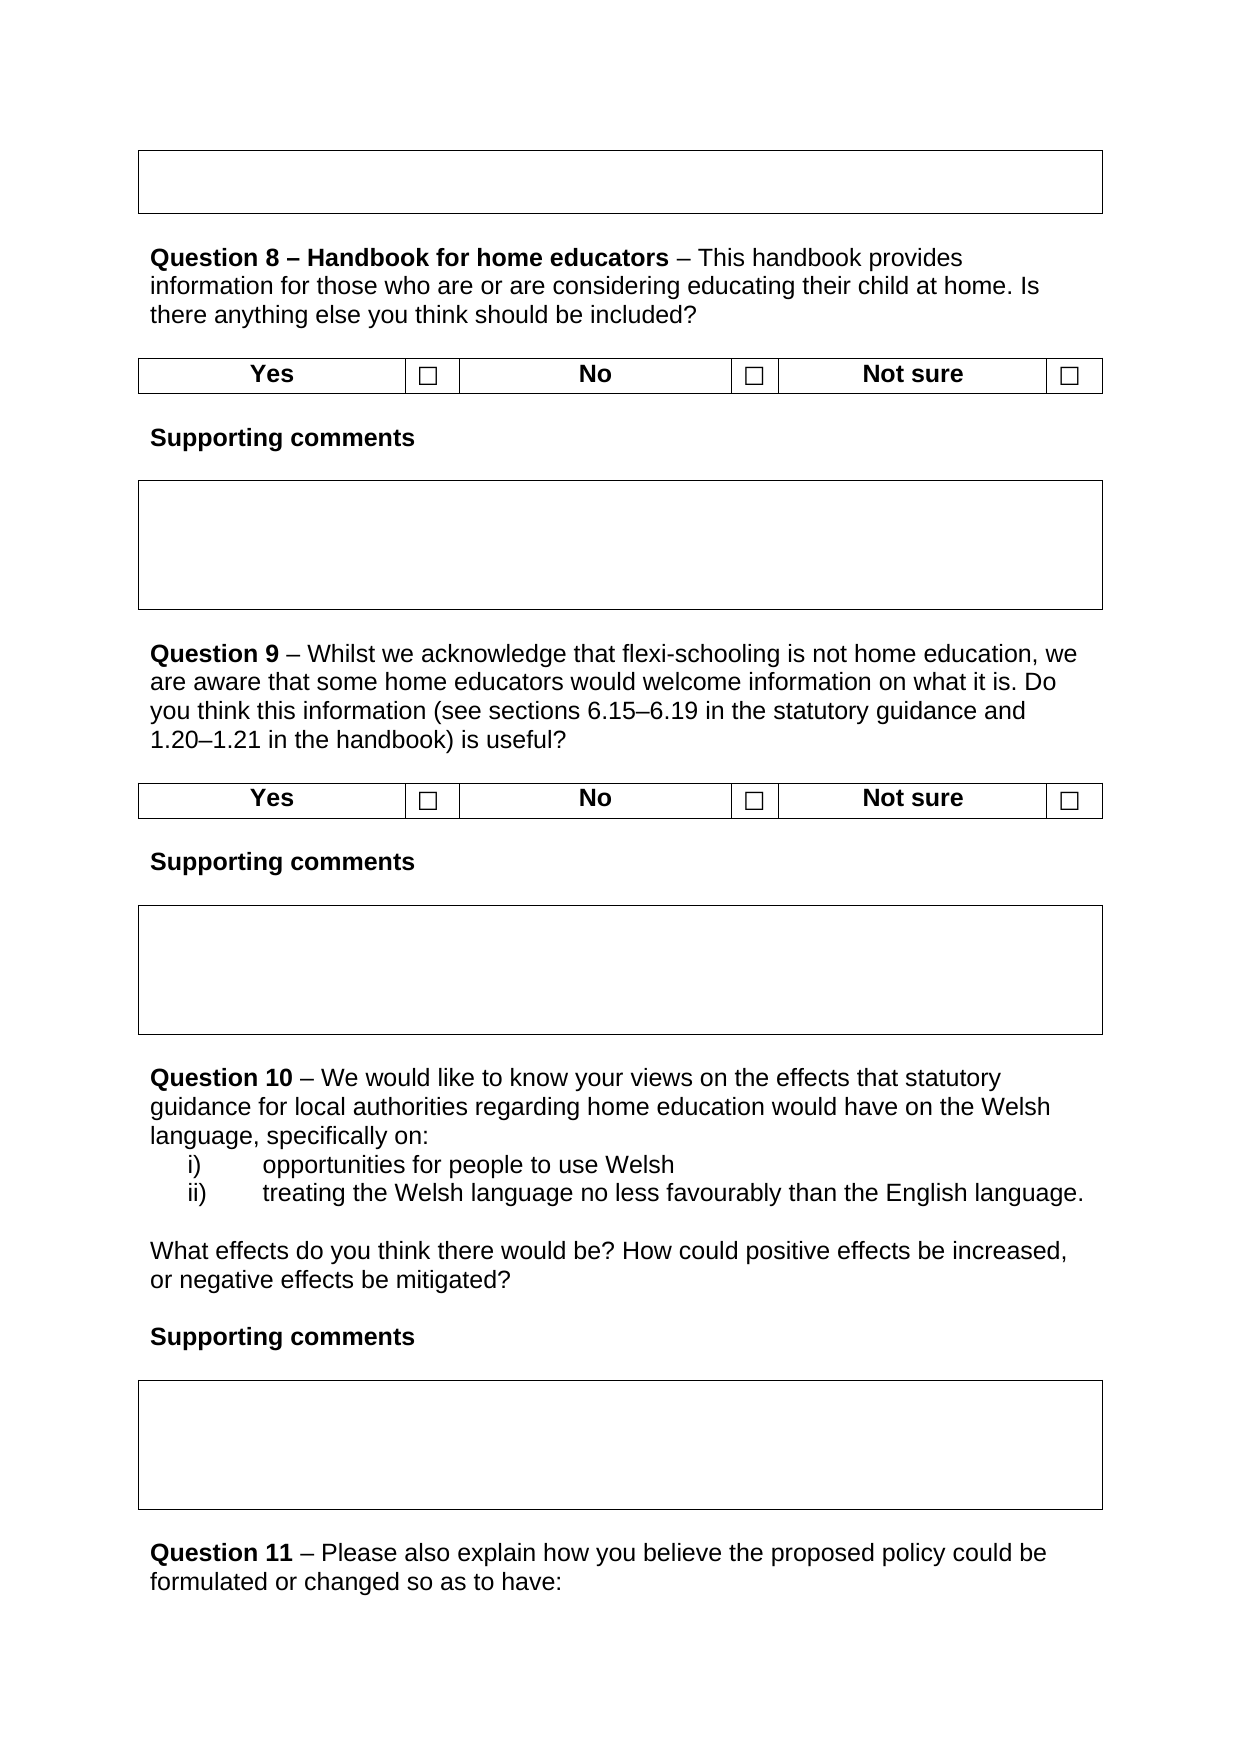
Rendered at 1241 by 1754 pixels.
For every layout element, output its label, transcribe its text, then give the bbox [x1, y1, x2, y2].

table_header ☐ [406, 359, 459, 393]
list treating the Welsh language no less favourably than the English language. [187, 1178, 1090, 1207]
table_header Yes [139, 784, 405, 817]
text Question 9 – Whilst we acknowledge that flexi-schooling is not home education, we are aware that some home educators would welcome information on what it is. Do you think this information (see sections 6.15–6.19 in the statutory guidance and 1.20–1.21 in the handbook) is useful? [150, 639, 1090, 782]
table_header ☐ [732, 359, 778, 393]
text What effects do you think there would be? How could positive effects be increased, or negative effects be mitigated? [150, 1236, 1090, 1293]
table_header No [460, 784, 731, 817]
text Supporting comments [150, 422, 1090, 451]
table_header ☐ [406, 784, 459, 817]
table_header ☐ [1047, 784, 1102, 817]
table_header [139, 151, 1102, 213]
table_header Not sure [779, 359, 1046, 393]
table_header ☐ [1047, 359, 1102, 393]
table_header Yes [139, 359, 405, 393]
list opportunities for people to use Welsh [187, 1150, 1090, 1178]
text Supporting comments [150, 847, 1090, 876]
table_header [139, 906, 1102, 1034]
table_header [139, 1381, 1102, 1508]
table_header Not sure [779, 784, 1046, 817]
text Supporting comments [150, 1322, 1090, 1351]
text Question 8 – Handbook for home educators – This handbook provides information for those who are or are considering educating their child at home. Is there anything else you think should be included? [150, 243, 1090, 329]
table_header ☐ [732, 784, 778, 817]
table_header [139, 481, 1102, 609]
table_header No [460, 359, 731, 393]
text Question 11 – Please also explain how you believe the proposed policy could be formulated or changed so as to have: [150, 1538, 1090, 1596]
text Question 10 – We would like to know your views on the effects that statutory guidance for local authorities regarding home education would have on the Welsh language, specifically on: [150, 1063, 1090, 1150]
